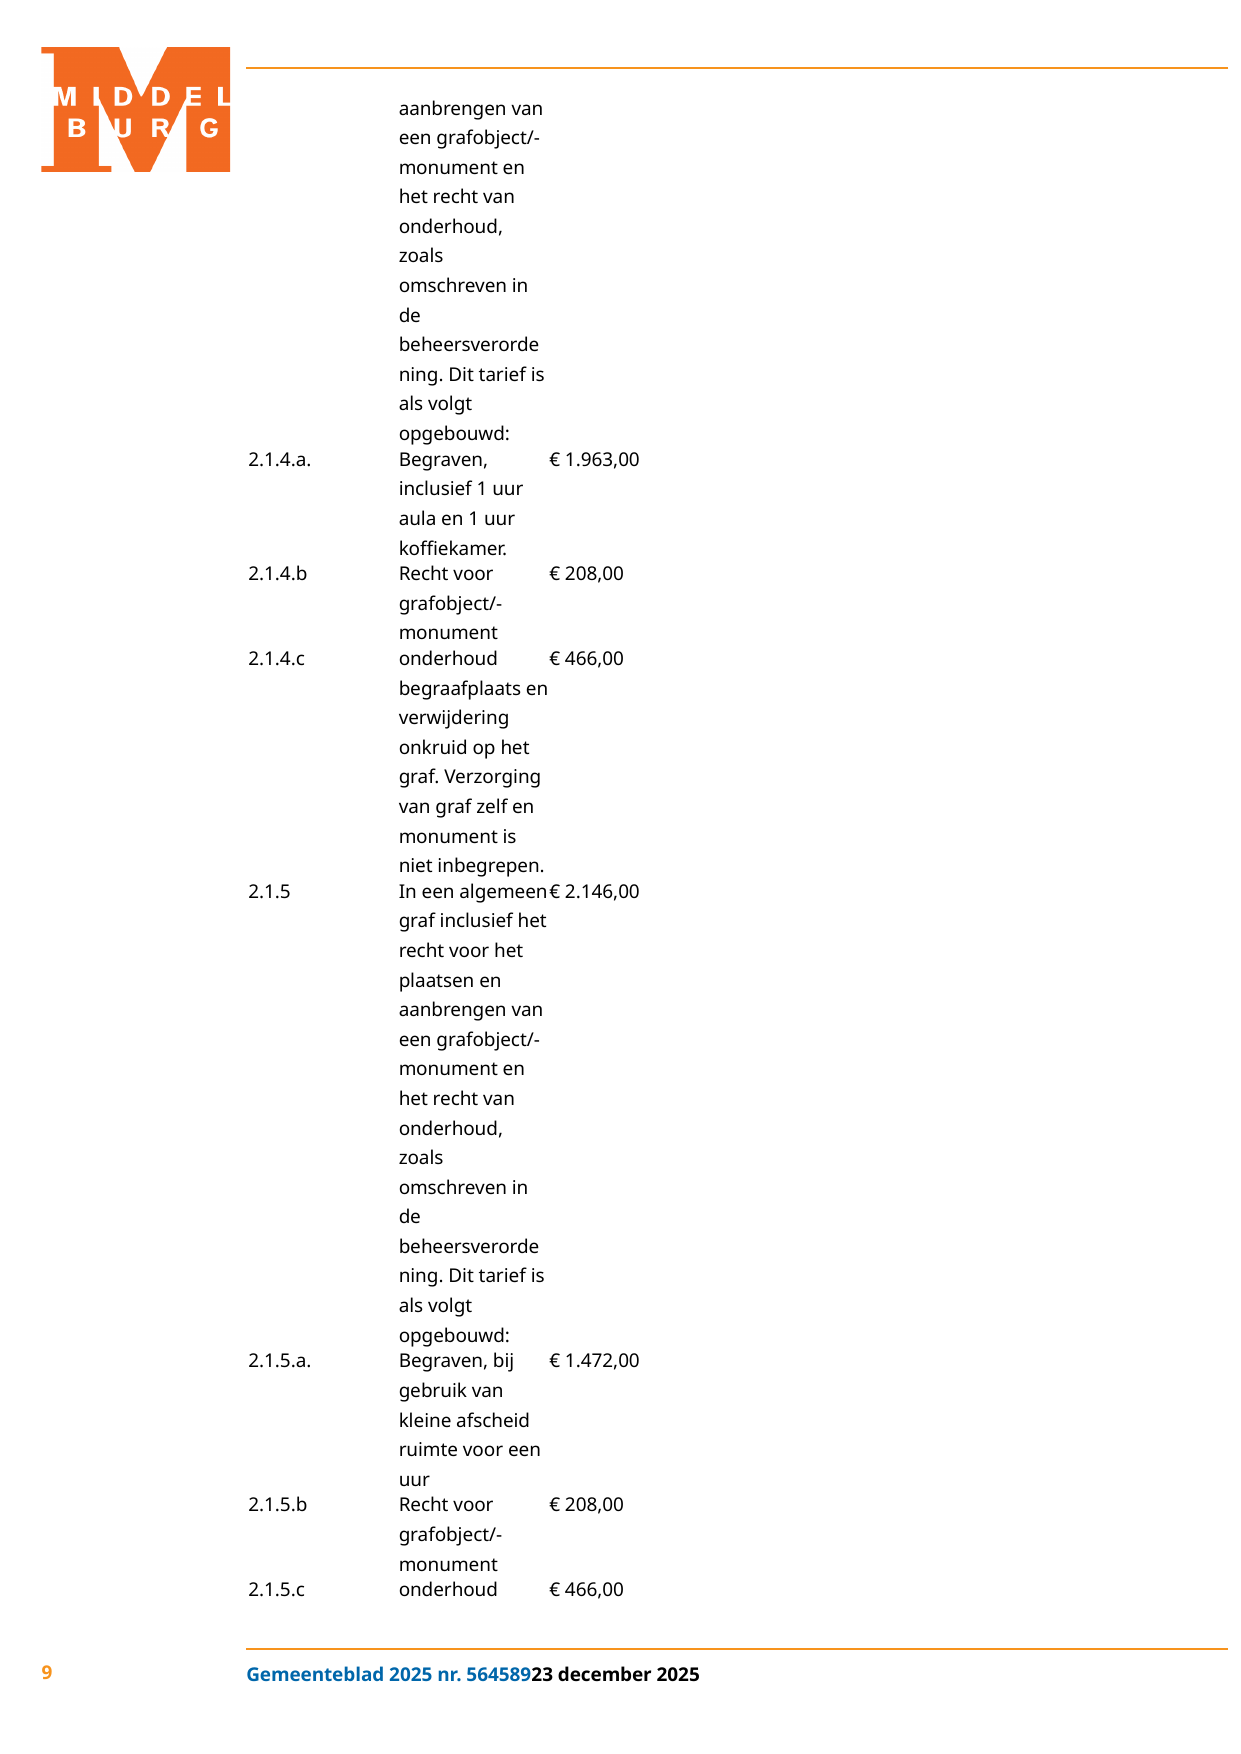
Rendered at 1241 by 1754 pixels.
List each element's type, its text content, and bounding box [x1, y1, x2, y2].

table_cell Recht voor grafobject/-monument [399, 560, 549, 645]
table_cell [850, 1348, 1152, 1492]
table_cell € 2.146,00 [549, 878, 850, 1348]
table_cell Begraven, inclusief 1 uur aula en 1 uur koffiekamer. [399, 446, 549, 560]
table_cell € 466,00 [549, 645, 850, 878]
picture [41, 47, 231, 172]
table_cell 2.1.5.b [248, 1492, 398, 1577]
table_cell 2.1.5 [248, 878, 398, 1348]
table_cell 2.1.4.a. [248, 446, 398, 560]
table_cell Recht voor grafobject/-monument [399, 1492, 549, 1577]
table_cell onderhoud begraafplaats en verwijdering onkruid op het graf. Verzorging van graf zelf en monument is niet inbegrepen. [399, 645, 549, 878]
table_cell [850, 645, 1152, 878]
table_cell 2.1.5.a. [248, 1348, 398, 1492]
table_cell [850, 1492, 1152, 1577]
table_cell [850, 446, 1152, 560]
table_cell aanbrengen van een grafobject/-monument en het recht van onderhoud, zoals omschreven in de beheersverordening. Dit tarief is als volgt opgebouwd: [399, 95, 549, 446]
table_cell [248, 95, 398, 446]
table_cell € 1.472,00 [549, 1348, 850, 1492]
table_cell [850, 878, 1152, 1348]
table_cell [850, 95, 1152, 446]
table_cell 2.1.5.c [248, 1577, 398, 1602]
table_cell In een algemeen graf inclusief het recht voor het plaatsen en aanbrengen van een grafobject/-monument en het recht van onderhoud, zoals omschreven in de beheersverordening. Dit tarief is als volgt opgebouwd: [399, 878, 549, 1348]
table_cell 2.1.4.b [248, 560, 398, 645]
table_cell [549, 95, 850, 446]
table_cell Begraven, bij gebruik van kleine afscheid ruimte voor een uur [399, 1348, 549, 1492]
table_cell [850, 560, 1152, 645]
table_cell € 1.963,00 [549, 446, 850, 560]
table_cell € 466,00 [549, 1577, 850, 1602]
table_cell 2.1.4.c [248, 645, 398, 878]
table_cell € 208,00 [549, 1492, 850, 1577]
table_cell onderhoud [399, 1577, 549, 1602]
table_cell € 208,00 [549, 560, 850, 645]
table_cell [850, 1577, 1152, 1602]
